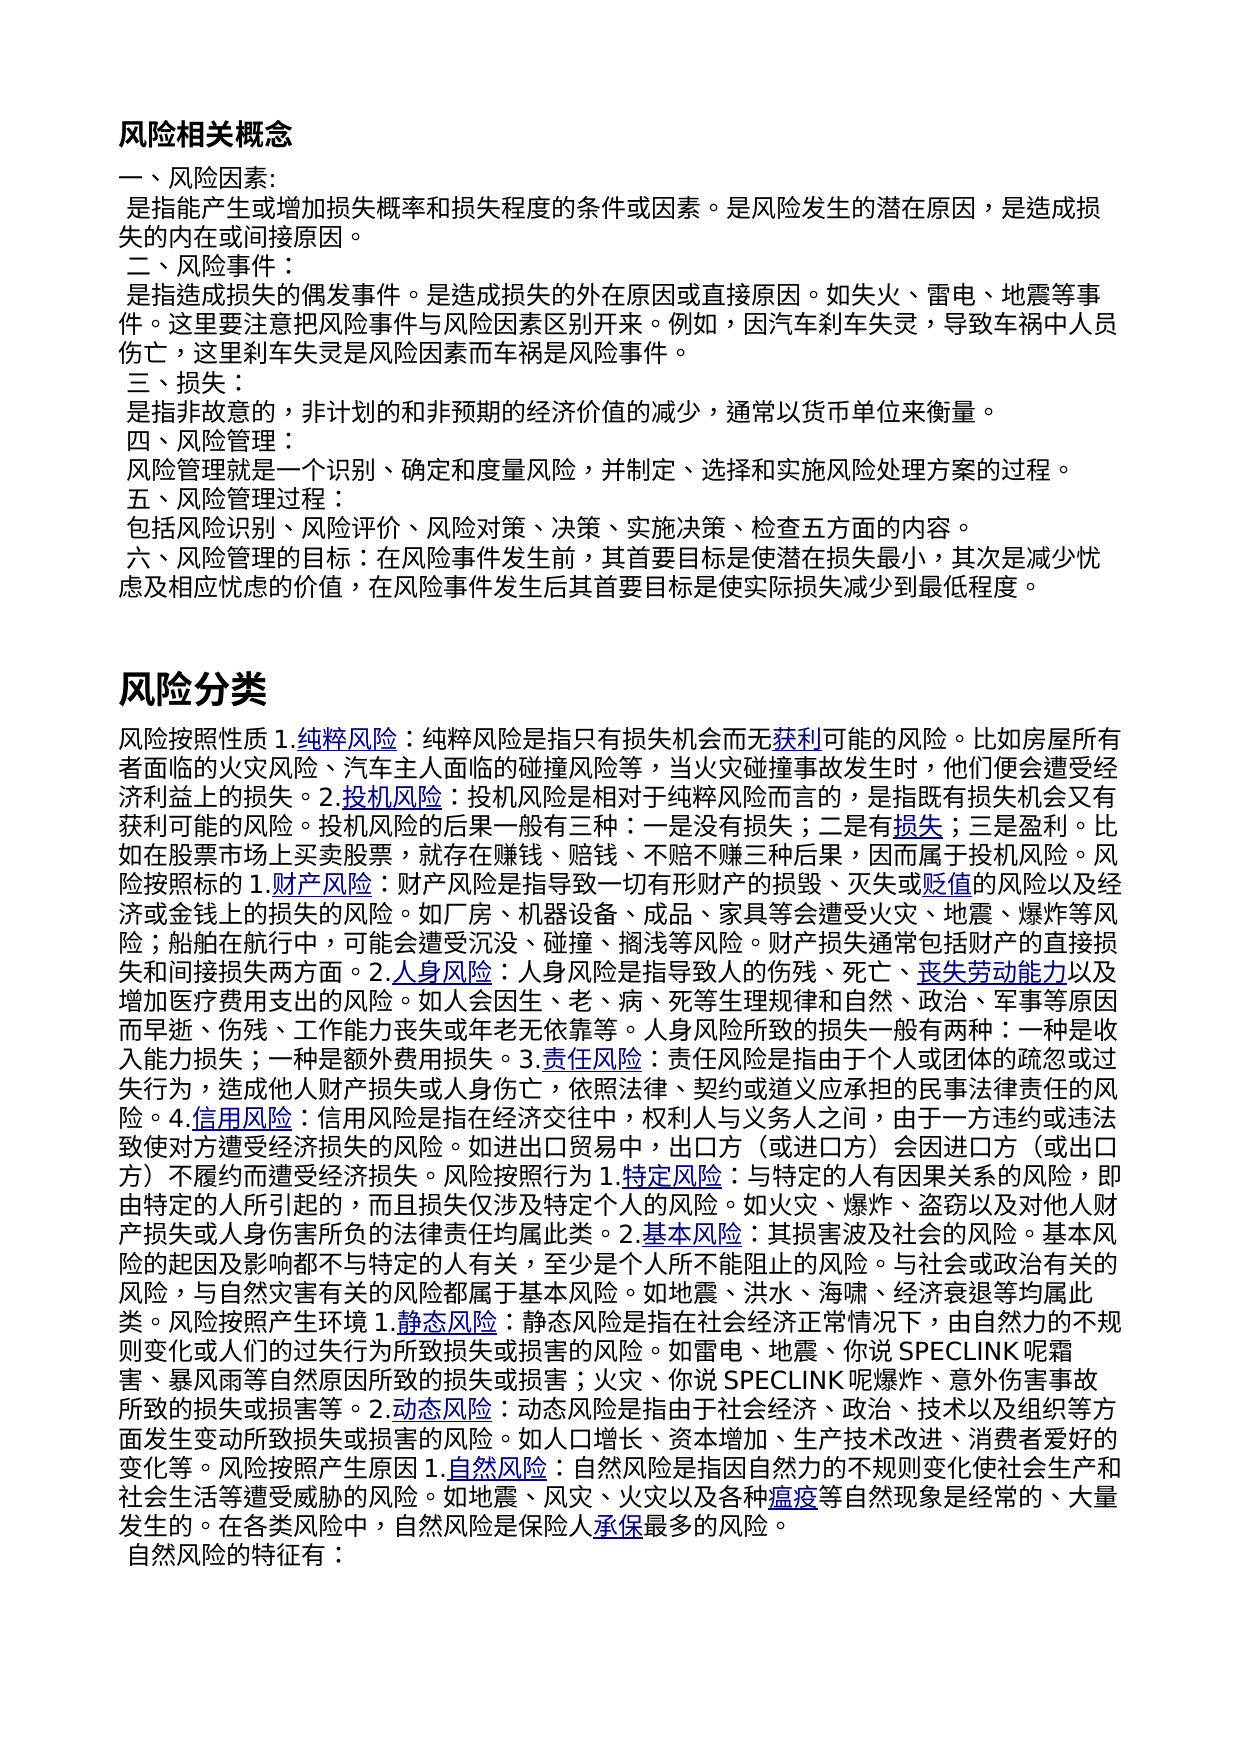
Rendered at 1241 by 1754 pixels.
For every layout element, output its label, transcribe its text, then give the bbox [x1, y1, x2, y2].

text 风险按照性质1.纯粹风险：纯粹风险是指只有损失机会而无获利可能的风险。比如房屋所有者面临的火灾风险、汽车主人面临的碰撞风险等，当火灾碰撞事故发生时，他们便会遭受经济利益上的损失。2.投机风险：投机风险是相对于纯粹风险而言的，是指既有损失机会又有获利可能的风险。投机风险的后果一般有三种：一是没有损失；二是有损失；三是盈利。比如在股票市场上买卖股票，就存在赚钱、赔钱、不赔不赚三种后果，因而属于投机风险。风险按照标的1.财产风险：财产风险是指导致一切有形财产的损毁、灭失或贬值的风险以及经济或金钱上的损失的风险。如厂房、机器设备、成品、家具等会遭受火灾、地震、爆炸等风险；船舶在航行中，可能会遭受沉没、碰撞、搁浅等风险。财产损失通常包括财产的直接损失和间接损失两方面。2.人身风险：人身风险是指导致人的伤残、死亡、丧失劳动能力以及增加医疗费用支出的风险。如人会因生、老、病、死等生理规律和自然、政治、军事等原因而早逝、伤残、工作能力丧失或年老无依靠等。人身风险所致的损失一般有两种：一种是收入能力损失；一种是额外费用损失。3.责任风险：责任风险是指由于个人或团体的疏忽或过失行为，造成他人财产损失或人身伤亡，依照法律、契约或道义应承担的民事法律责任的风险。4.信用风险：信用风险是指在经济交往中，权利人与义务人之间，由于一方违约或违法致使对方遭受经济损失的风险。如进出口贸易中，出口方（或进口方）会因进口方（或出口方）不履约而遭受经济损失。风险按照行为1.特定风险：与特定的人有因果关系的风险，即由特定的人所引起的，而且损失仅涉及特定个人的风险。如火灾、爆炸、盗窃以及对他人财产损失或人身伤害所负的法律责任均属此类。2.基本风险：其损害波及社会的风险。基本风险的起因及影响都不与特定的人有关，至少是个人所不能阻止的风险。与社会或政治有关的风险，与自然灾害有关的风险都属于基本风险。如地震、洪水、海啸、经济衰退等均属此类。风险按照产生环境1.静态风险：静态风险是指在社会经济正常情况下，由自然力的不规则变化或人们的过失行为所致损失或损害的风险。如雷电、地震、你说SPECLINK呢霜害、暴风雨等自然原因所致的损失或损害；火灾、你说SPECLINK呢爆炸、意外伤害事故所致的损失或损害等。2.动态风险：动态风险是指由于社会经济、政治、技术以及组织等方面发生变动所致损失或损害的风险。如人口增长、资本增加、生产技术改进、消费者爱好的变化等。风险按照产生原因1.自然风险：自然风险是指因自然力的不规则变化使社会生产和社会生活等遭受威胁的风险。如地震、风灾、火灾以及各种瘟疫等自然现象是经常的、大量发生的。在各类风险中，自然风险是保险人承保最多的风险。 自然风险的特征有： [118, 725, 1122, 1571]
text 一、风险因素: 是指能产生或增加损失概率和损失程度的条件或因素。是风险发生的潜在原因，是造成损失的内在或间接原因。 二、风险事件： 是指造成损失的偶发事件。是造成损失的外在原因或直接原因。如失火、雷电、地震等事件。这里要注意把风险事件与风险因素区别开来。例如，因汽车刹车失灵，导致车祸中人员伤亡，这里刹车失灵是风险因素而车祸是风险事件。 三、损失： 是指非故意的，非计划的和非预期的经济价值的减少，通常以货币单位来衡量。 四、风险管理： 风险管理就是一个识别、确定和度量风险，并制定、选择和实施风险处理方案的过程。 五、风险管理过程： 包括风险识别、风险评价、风险对策、决策、实施决策、检查五方面的内容。 六、风险管理的目标：在风险事件发生前，其首要目标是使潜在损失最小，其次是减少忧虑及相应忧虑的价值，在风险事件发生后其首要目标是使实际损失减少到最低程度。 [118, 164, 1122, 631]
subtitle 风险相关概念 [118, 118, 1122, 152]
subtitle 风险分类 [118, 669, 1122, 712]
